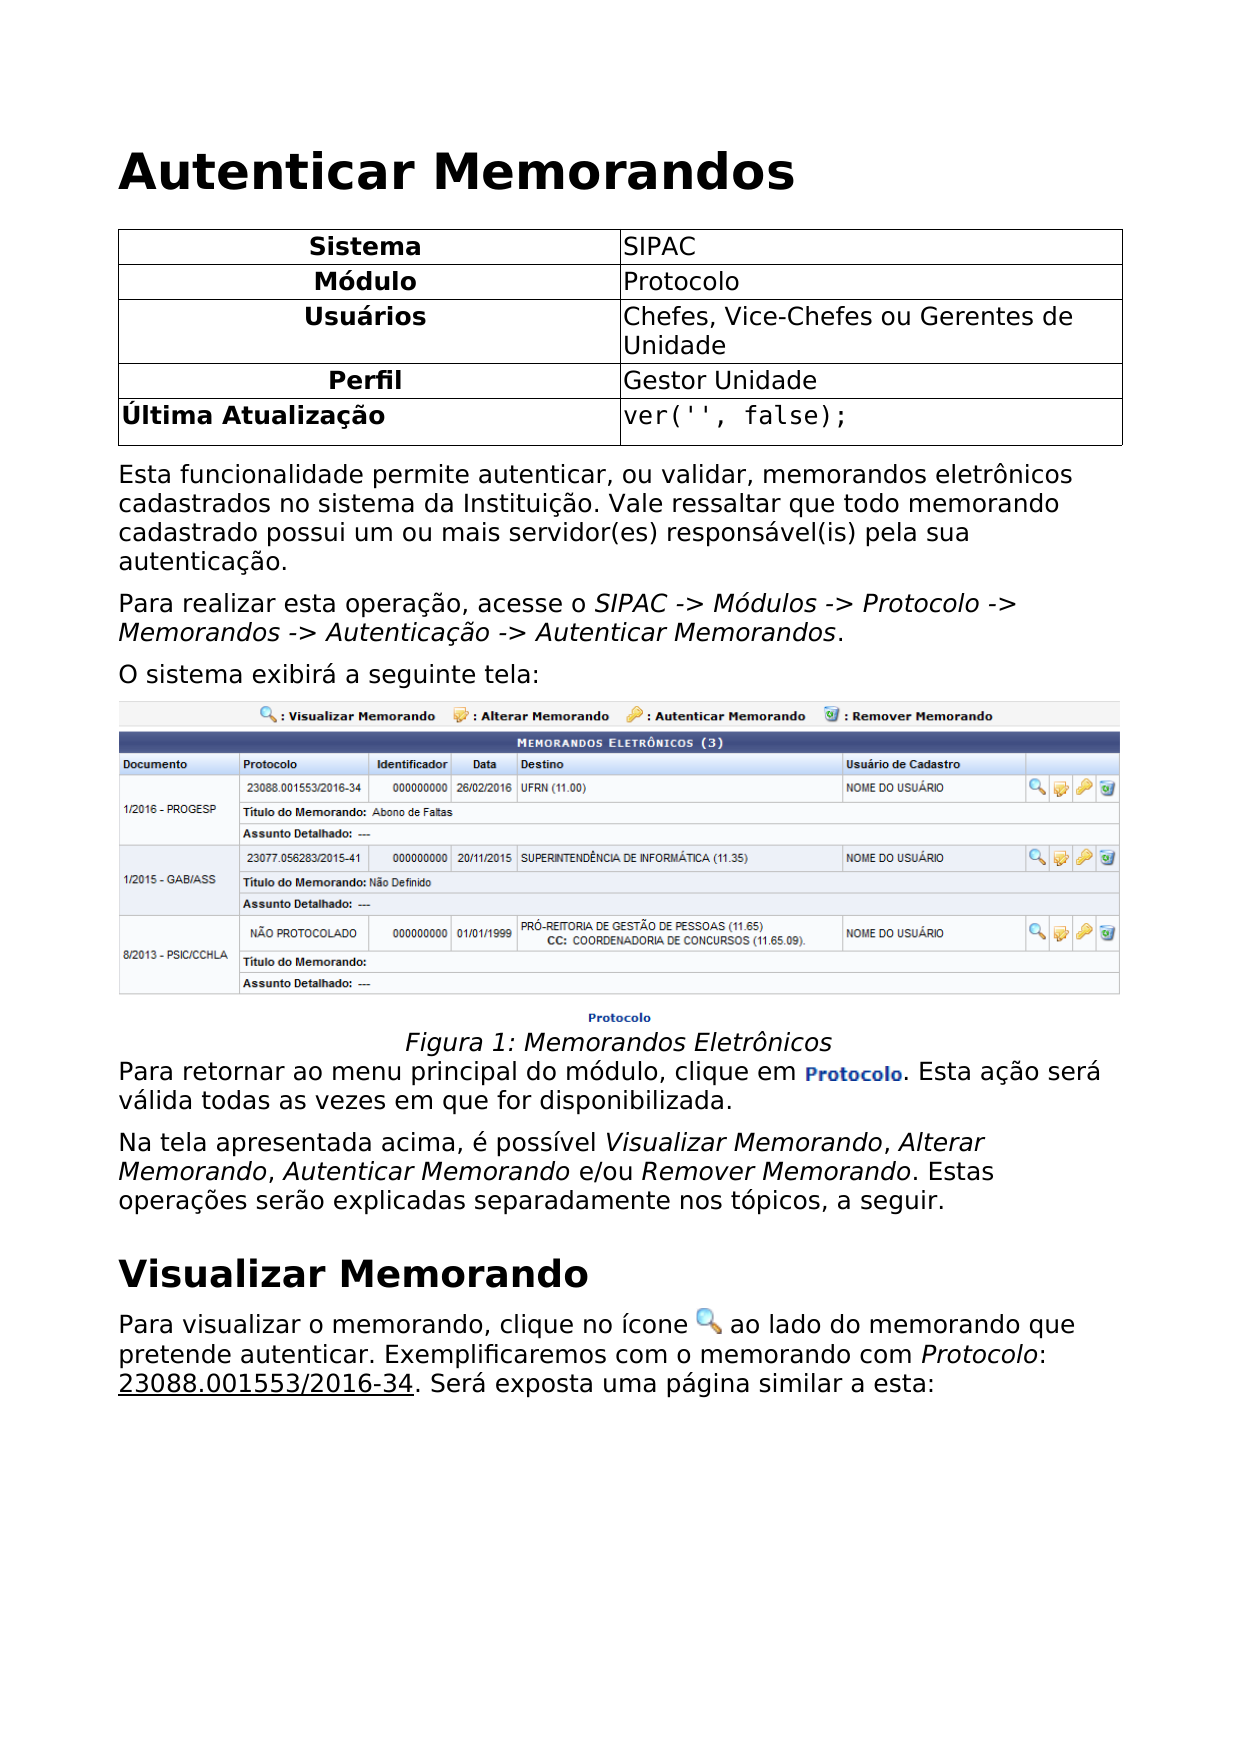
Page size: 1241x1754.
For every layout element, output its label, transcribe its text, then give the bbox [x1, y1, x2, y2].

table_cell Última Atualização [119, 399, 620, 445]
text Para realizar esta operação, acesse o SIPAC -> Módulos -> Protocolo -> Memorandos -> Autenticação -> Autenticar Memorandos. [118, 589, 1122, 647]
table_header Sistema [119, 230, 620, 264]
table_cell ver('', false); [621, 399, 1122, 445]
table_cell Gestor Unidade [621, 364, 1122, 398]
subtitle Autenticar Memorandos [118, 143, 1122, 201]
text Figura 1: Memorandos Eletrônicos [118, 1028, 1122, 1057]
table_cell Usuários [119, 300, 620, 363]
subtitle Visualizar Memorando [118, 1253, 1122, 1296]
table_cell Perfil [119, 364, 620, 398]
picture [696, 1308, 722, 1334]
text O sistema exibirá a seguinte tela: [118, 660, 1122, 689]
text Para retornar ao menu principal do módulo, clique em . Esta ação será válida todas as vezes em que for disponibilizada. [118, 1057, 1122, 1115]
text Na tela apresentada acima, é possível Visualizar Memorando, Alterar Memorando, Autenticar Memorando e/ou Remover Memorando. Estas operações serão explicadas separadamente nos tópicos, a seguir. [118, 1128, 1122, 1215]
text Esta funcionalidade permite autenticar, ou validar, memorandos eletrônicos cadastrados no sistema da Instituição. Vale ressaltar que todo memorando cadastrado possui um ou mais servidor(es) responsável(is) pela sua autenticação. [118, 460, 1122, 577]
table_header SIPAC [621, 230, 1122, 264]
table_cell Chefes, Vice-Chefes ou Gerentes de Unidade [621, 300, 1122, 363]
picture [805, 1066, 903, 1081]
table_cell Módulo [119, 265, 620, 299]
text Para visualizar o memorando, clique no ícone ao lado do memorando que pretende autenticar. Exemplificaremos com o memorando com Protocolo: 23088.001553/2016-34. Será exposta uma página similar a esta: [118, 1309, 1122, 1398]
table_cell Protocolo [621, 265, 1122, 299]
picture [118, 701, 1123, 1028]
